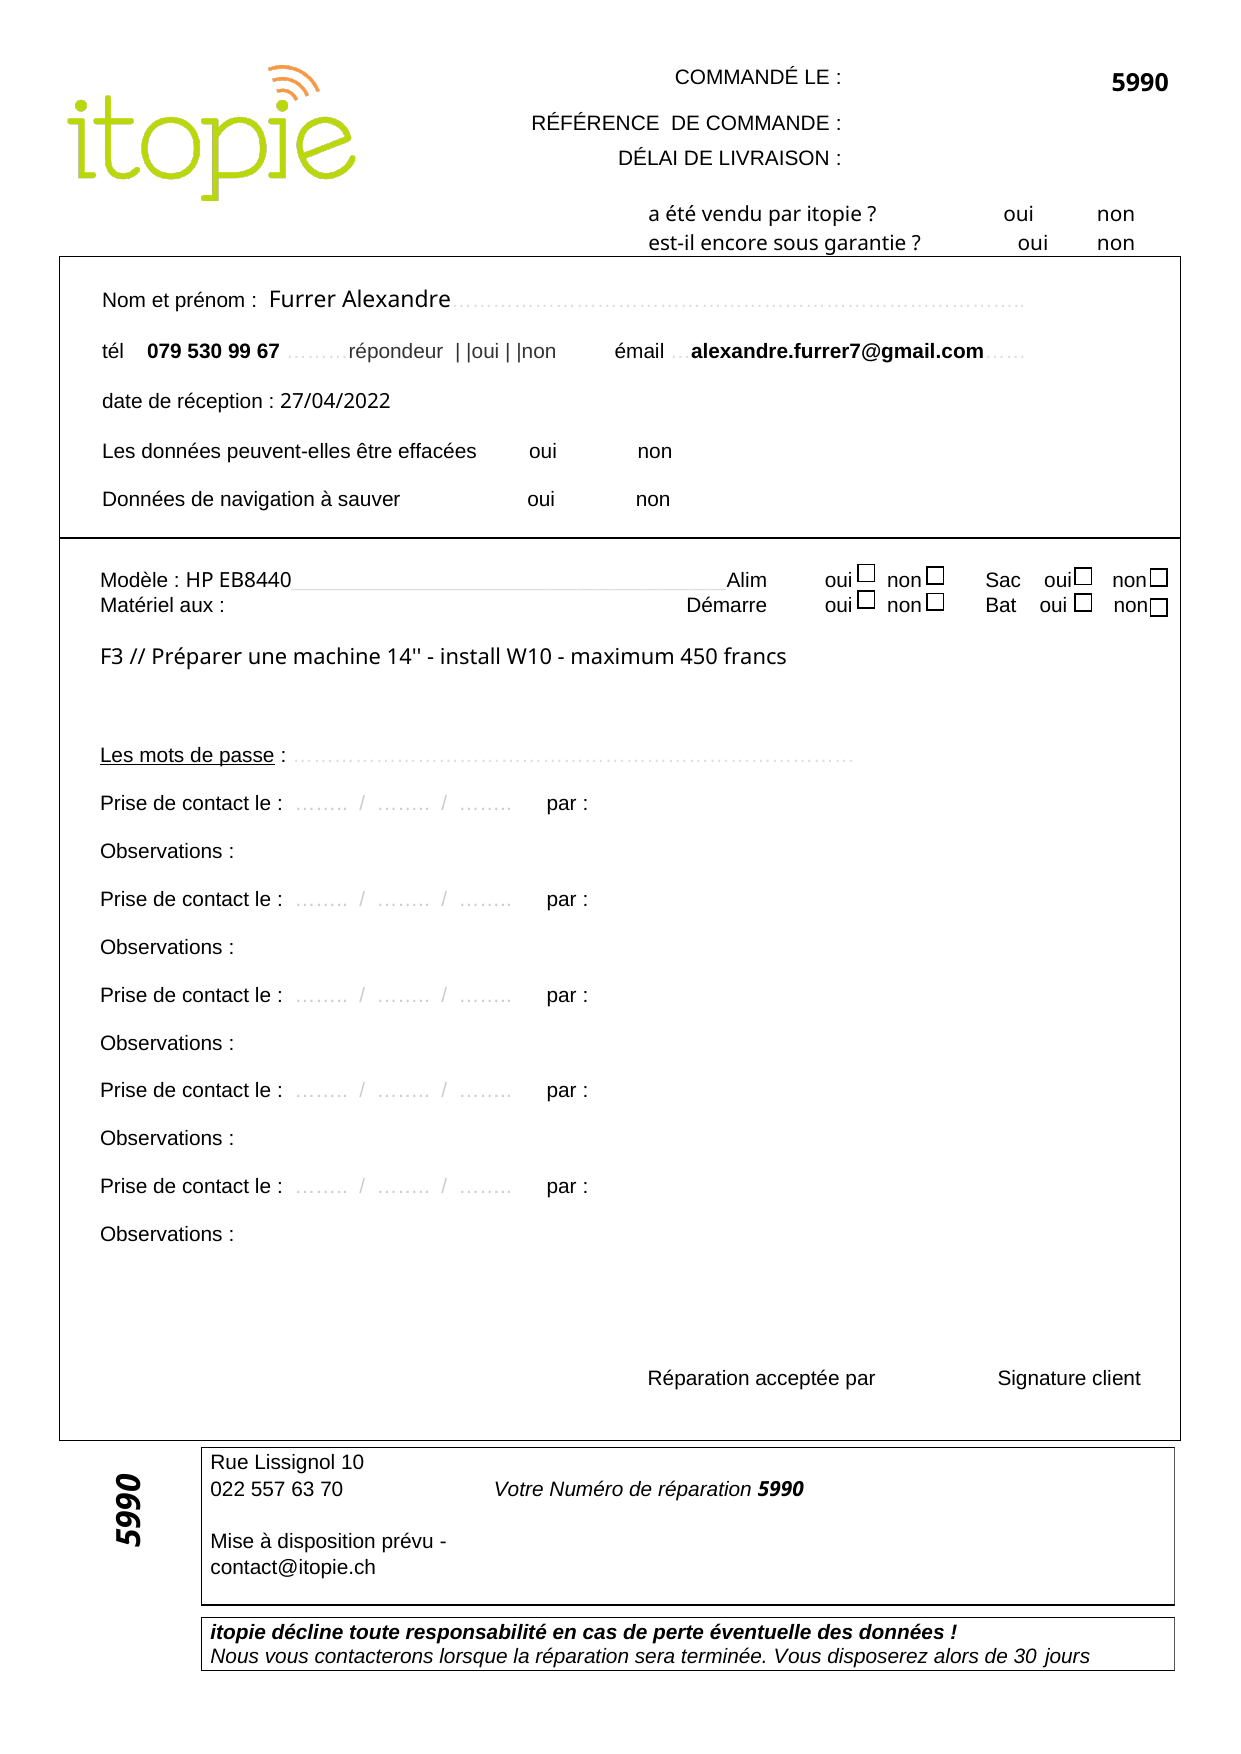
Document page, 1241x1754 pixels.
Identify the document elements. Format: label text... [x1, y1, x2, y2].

text Observations : [60, 836, 1180, 863]
table_cell [847, 105, 1180, 140]
text Les mots de passe : ……………………………………………………………………… [60, 740, 1180, 767]
text Données de navigation à sauver oui non [60, 484, 1180, 511]
text a été vendu par itopie ? oui non [59, 199, 1181, 228]
text Réparation acceptée par Signature client [60, 1363, 1180, 1390]
text Prise de contact le : …….. / …….. / …….. par : [60, 883, 1180, 911]
text Observations : [60, 931, 1180, 958]
text Modèle : HP EB8440 Alim oui non Sac oui non [879, 562, 925, 590]
text Matériel aux : Démarre oui non Bat oui non [60, 590, 1180, 617]
text Les données peuvent-elles être effacées oui non [60, 436, 1180, 463]
table_header 5990 [847, 59, 1180, 104]
picture [67, 65, 356, 201]
text Nom et prénom : Furrer Alexandre……………………………………………………………………….. [60, 280, 1180, 314]
table_cell itopie décline toute responsabilité en cas de perte éventuelle des données ! Nous vous contacterons lorsque la réparation sera terminée. Vous disposerez alors de 30 jours [195, 1611, 1180, 1677]
table_cell RÉFÉRENCE DE COMMANDE : [490, 105, 847, 140]
text Modèle : HP EB8440 Alim oui non Sac oui non [60, 562, 856, 590]
text F3 // Préparer une machine 14'' - install W10 - maximum 450 francs [60, 638, 1180, 671]
text Prise de contact le : …….. / …….. / …….. par : [60, 788, 1180, 815]
text Prise de contact le : …….. / …….. / …….. par : [60, 1171, 1180, 1198]
text Modèle : HP EB8440 Alim oui non Sac oui non [948, 562, 1180, 590]
table_header Rue Lissignol 10 022 557 63 70 Votre Numéro de réparation 5990 Mise à disposition prévu - contact@itopie.ch [195, 1441, 1180, 1611]
text Observations : [60, 1123, 1180, 1150]
table_header 5990 [59, 1441, 195, 1677]
table_cell DÉLAI DE LIVRAISON : [490, 140, 847, 175]
text Observations : [60, 1027, 1180, 1054]
text Prise de contact le : …….. / …….. / …….. par : [60, 1075, 1180, 1102]
text Observations : [60, 1219, 1180, 1246]
text est-il encore sous garantie ? oui non [59, 228, 1181, 256]
text date de réception : 27/04/2022 [60, 383, 1180, 415]
table_header COMMANDÉ LE : [490, 59, 847, 104]
text Prise de contact le : …….. / …….. / …….. par : [60, 979, 1180, 1006]
table_cell [847, 140, 1180, 175]
text tél 079 530 99 67 ………répondeur | |oui | |non émail …alexandre.furrer7@gmail.com…… [60, 335, 1180, 362]
